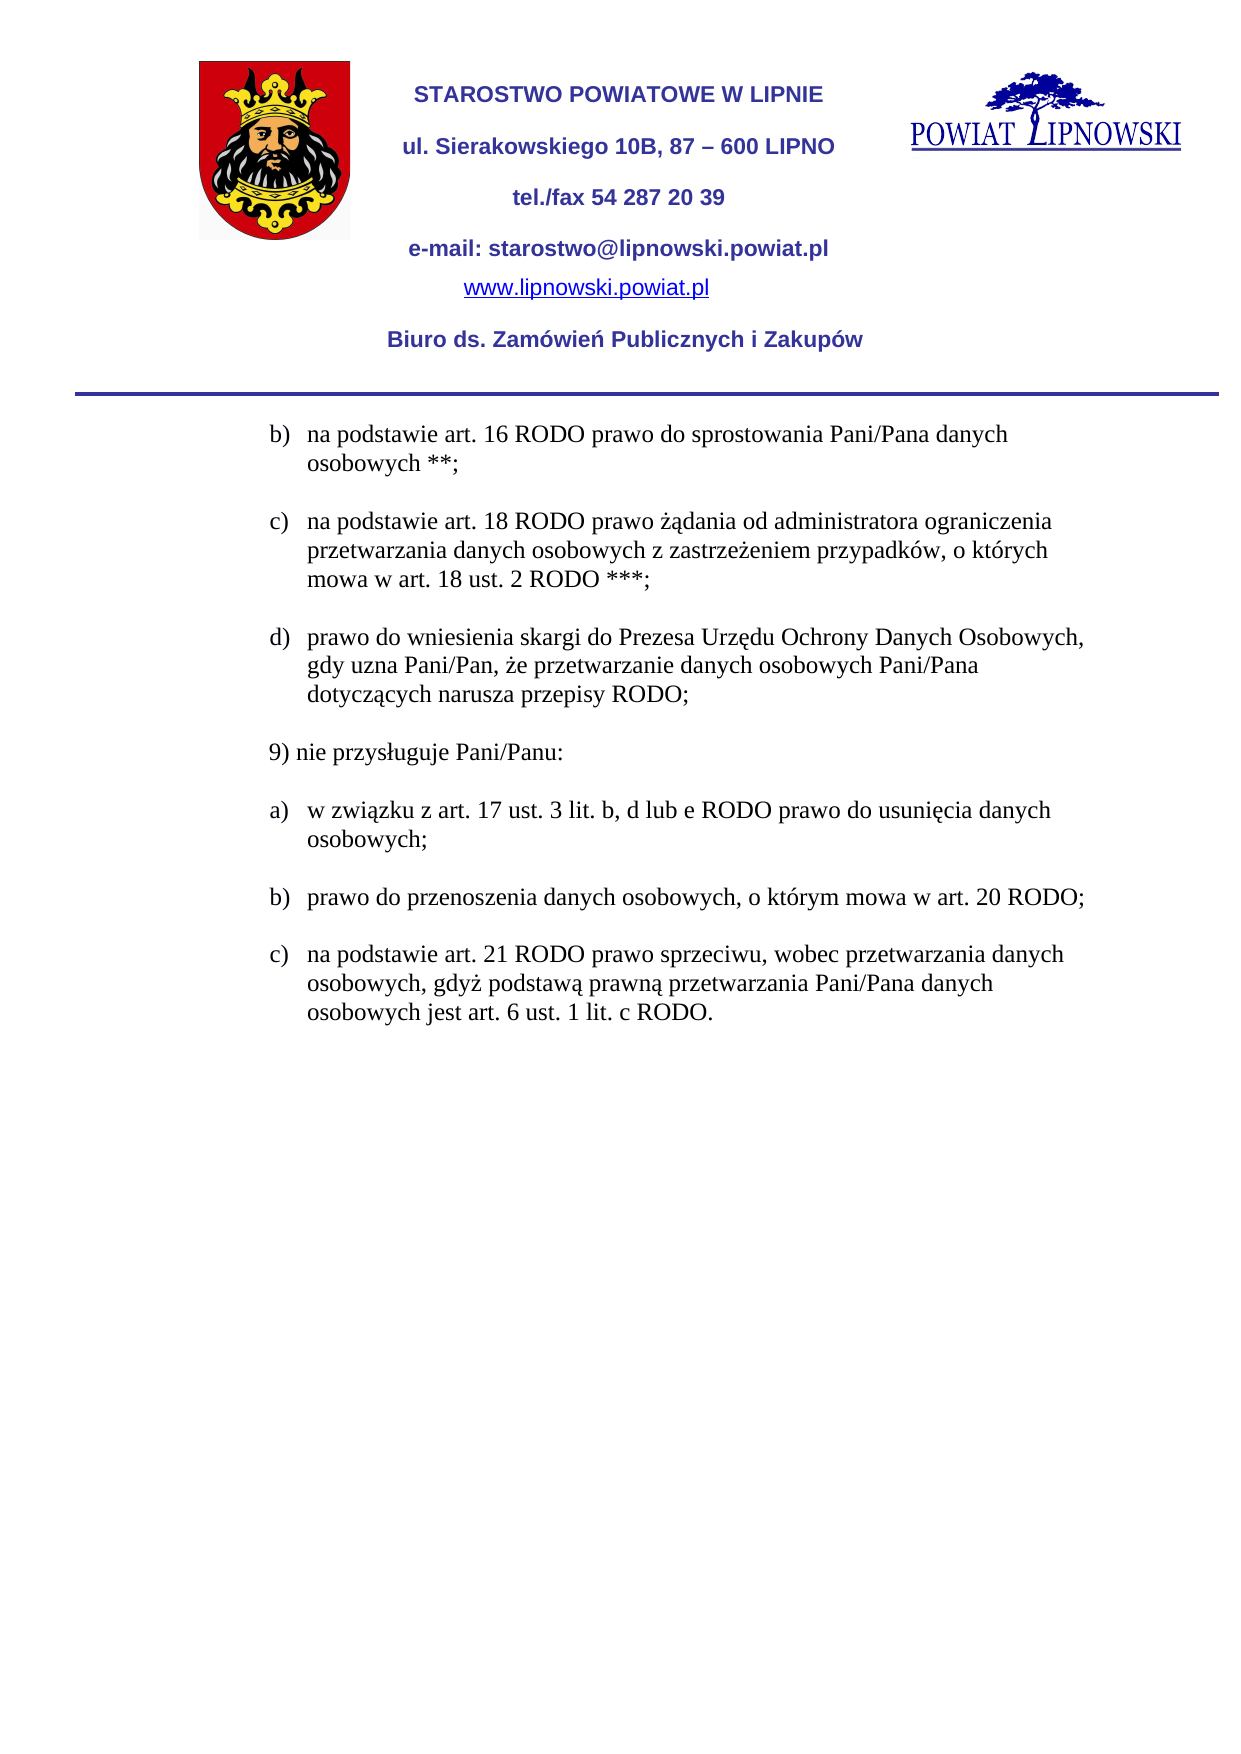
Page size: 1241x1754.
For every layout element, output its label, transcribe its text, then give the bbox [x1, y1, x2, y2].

list na podstawie art. 18 RODO prawo żądania od administratora ograniczenia przetwarzania danych osobowych z zastrzeżeniem przypadków, o których mowa w art. 18 ust. 2 RODO ***; [269, 506, 1087, 592]
list 9) nie przysługuje Pani/Panu: [225, 737, 1087, 766]
list na podstawie art. 16 RODO prawo do sprostowania Pani/Pana danych osobowych **; [269, 419, 1087, 477]
list prawo do przenoszenia danych osobowych, o którym mowa w art. 20 RODO; [269, 882, 1087, 910]
picture [199, 61, 351, 240]
list w związku z art. 17 ust. 3 lit. b, d lub e RODO prawo do usunięcia danych osobowych; [269, 795, 1087, 852]
list na podstawie art. 21 RODO prawo sprzeciwu, wobec przetwarzania danych osobowych, gdyż podstawą prawną przetwarzania Pani/Pana danych osobowych jest art. 6 ust. 1 lit. c RODO. [269, 939, 1087, 1026]
list prawo do wniesienia skargi do Prezesa Urzędu Ochrony Danych Osobowych, gdy uzna Pani/Pan, że przetwarzanie danych osobowych Pani/Pana dotyczących narusza przepisy RODO; [269, 622, 1087, 708]
picture [901, 62, 1192, 177]
